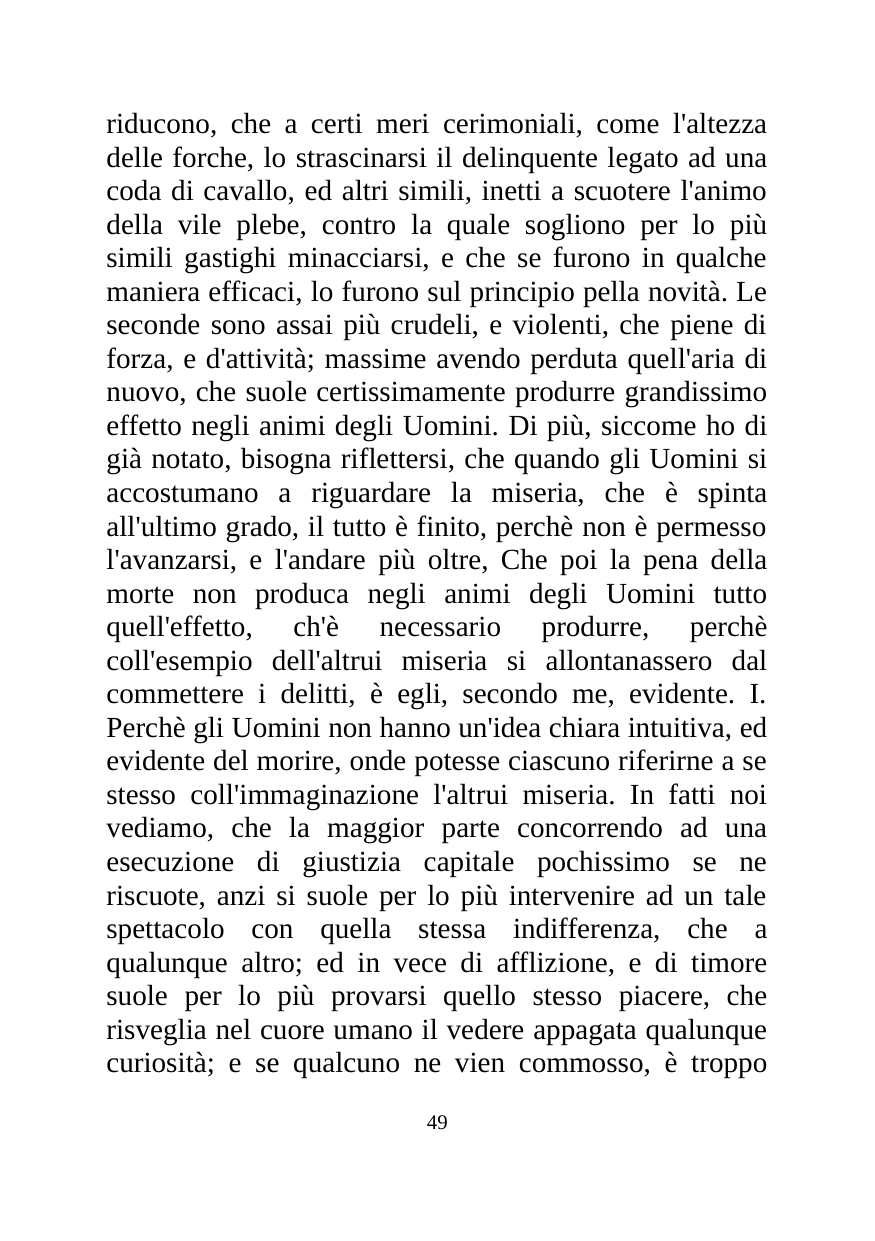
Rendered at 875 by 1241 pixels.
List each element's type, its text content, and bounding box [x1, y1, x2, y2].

text riducono, che a certi meri cerimoniali, come l'altezza delle forche, lo strascinarsi il delinquente legato ad una coda di cavallo, ed altri simili, inetti a scuotere l'animo della vile plebe, contro la quale sogliono per lo più simili gastighi minacciarsi, e che se furono in qualche maniera efficaci, lo furono sul principio pella novità. Le seconde sono assai più crudeli, e violenti, che piene di forza, e d'attività; massime avendo perduta quell'aria di nuovo, che suole certissimamente produrre grandissimo effetto negli animi degli Uomini. Di più, siccome ho di già notato, bisogna riflettersi, che quando gli Uomini si accostumano a riguardare la miseria, che è spinta all'ultimo grado, il tutto è finito, perchè non è permesso l'avanzarsi, e l'andare più oltre, Che poi la pena della morte non produca negli animi degli Uomini tutto quell'effetto, ch'è necessario produrre, perchè coll'esempio dell'altrui miseria si allontanassero dal commettere i delitti, è egli, secondo me, evidente. I. Perchè gli Uomini non hanno un'idea chiara intuitiva, ed evidente del morire, onde potesse ciascuno riferirne a se stesso coll'immaginazione l'altrui miseria. In fatti noi vediamo, che la maggior parte concorrendo ad una esecuzione di giustizia capitale pochissimo se ne riscuote, anzi si suole per lo più intervenire ad un tale spettacolo con quella stessa indifferenza, che a qualunque altro; ed in vece di afflizione, e di timore suole per lo più provarsi quello stesso piacere, che risveglia nel cuore umano il vedere appagata qualunque curiosità; e se qualcuno ne vien commosso, è troppo [106, 106, 768, 1079]
